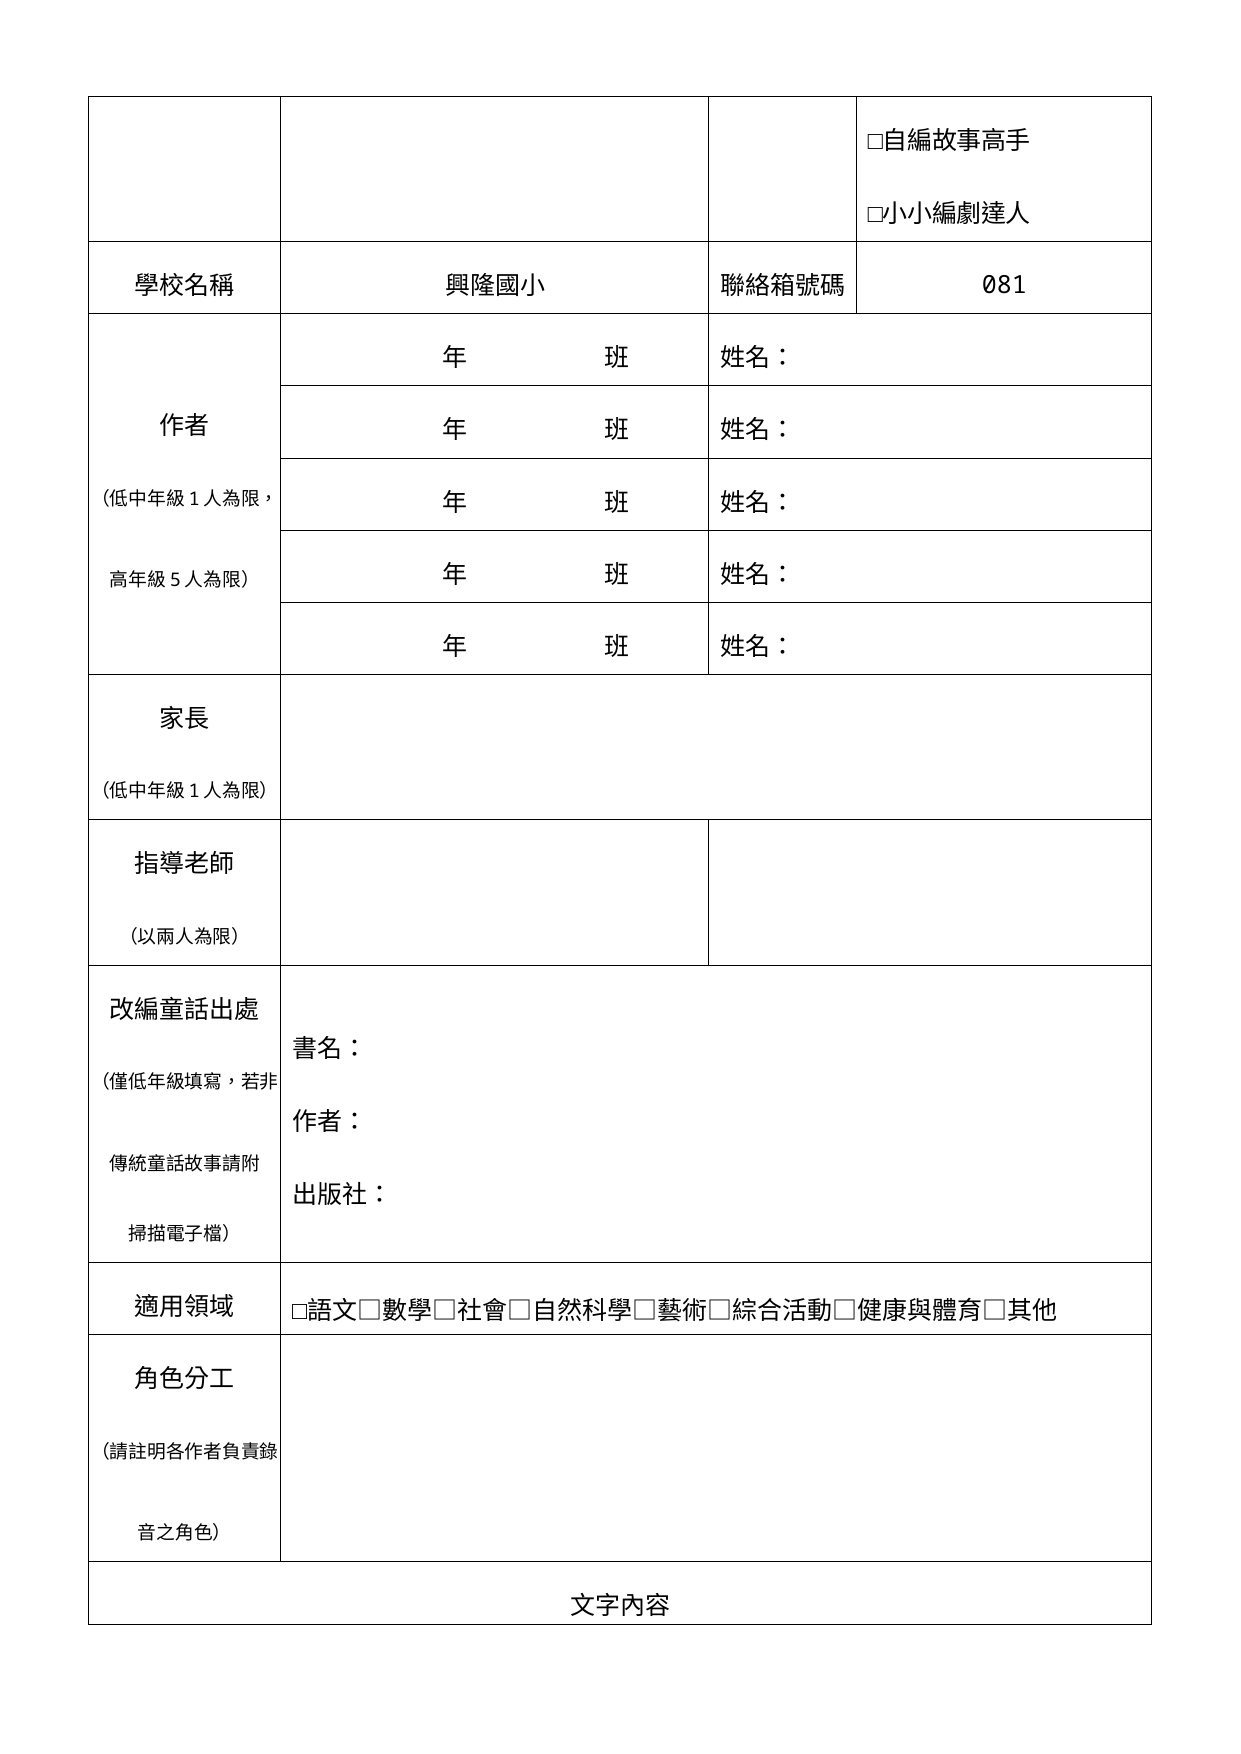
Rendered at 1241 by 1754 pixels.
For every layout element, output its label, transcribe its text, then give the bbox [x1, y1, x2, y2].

table_cell 年 班 [281, 459, 708, 529]
table_cell 姓名： [709, 603, 1151, 674]
table_cell 改編童話出處 （僅低年級填寫，若非傳統童話故事請附 掃描電子檔） [89, 966, 280, 1262]
table_cell 指導老師 （以兩人為限） [89, 820, 280, 964]
table_cell □自編故事高手 □小小編劇達人 [857, 97, 1151, 241]
table_cell [709, 820, 1151, 964]
table_cell 作者 （低中年級1人為限，高年級5人為限） [89, 314, 280, 674]
table_cell 書名： 作者： 出版社： [281, 966, 1151, 1262]
table_cell [709, 97, 856, 241]
table_cell [89, 97, 280, 241]
table_cell 角色分工 （請註明各作者負責錄音之角色） [89, 1335, 280, 1561]
table_cell 年 班 [281, 531, 708, 602]
table_cell 姓名： [709, 386, 1151, 457]
table_cell 聯絡箱號碼 [709, 242, 856, 313]
table_cell [281, 820, 708, 964]
table_cell 年 班 [281, 603, 708, 674]
table_cell 學校名稱 [89, 242, 280, 313]
table_cell 興隆國小 [281, 242, 708, 313]
table_cell [281, 97, 708, 241]
table_cell 年 班 [281, 314, 708, 385]
table_cell 姓名： [709, 459, 1151, 529]
table_cell 姓名： [709, 531, 1151, 602]
table_cell 姓名： [709, 314, 1151, 385]
table_cell 年 班 [281, 386, 708, 457]
table_cell 081 [857, 242, 1151, 313]
table_cell 家長 （低中年級1人為限） [89, 675, 280, 819]
table_cell [281, 1335, 1151, 1561]
table_cell 適用領域 [89, 1263, 280, 1334]
table_cell 文字內容 [89, 1562, 1151, 1624]
table_cell [281, 675, 1151, 819]
table_cell □語文□數學□社會□自然科學□藝術□綜合活動□健康與體育□其他 [281, 1263, 1151, 1334]
